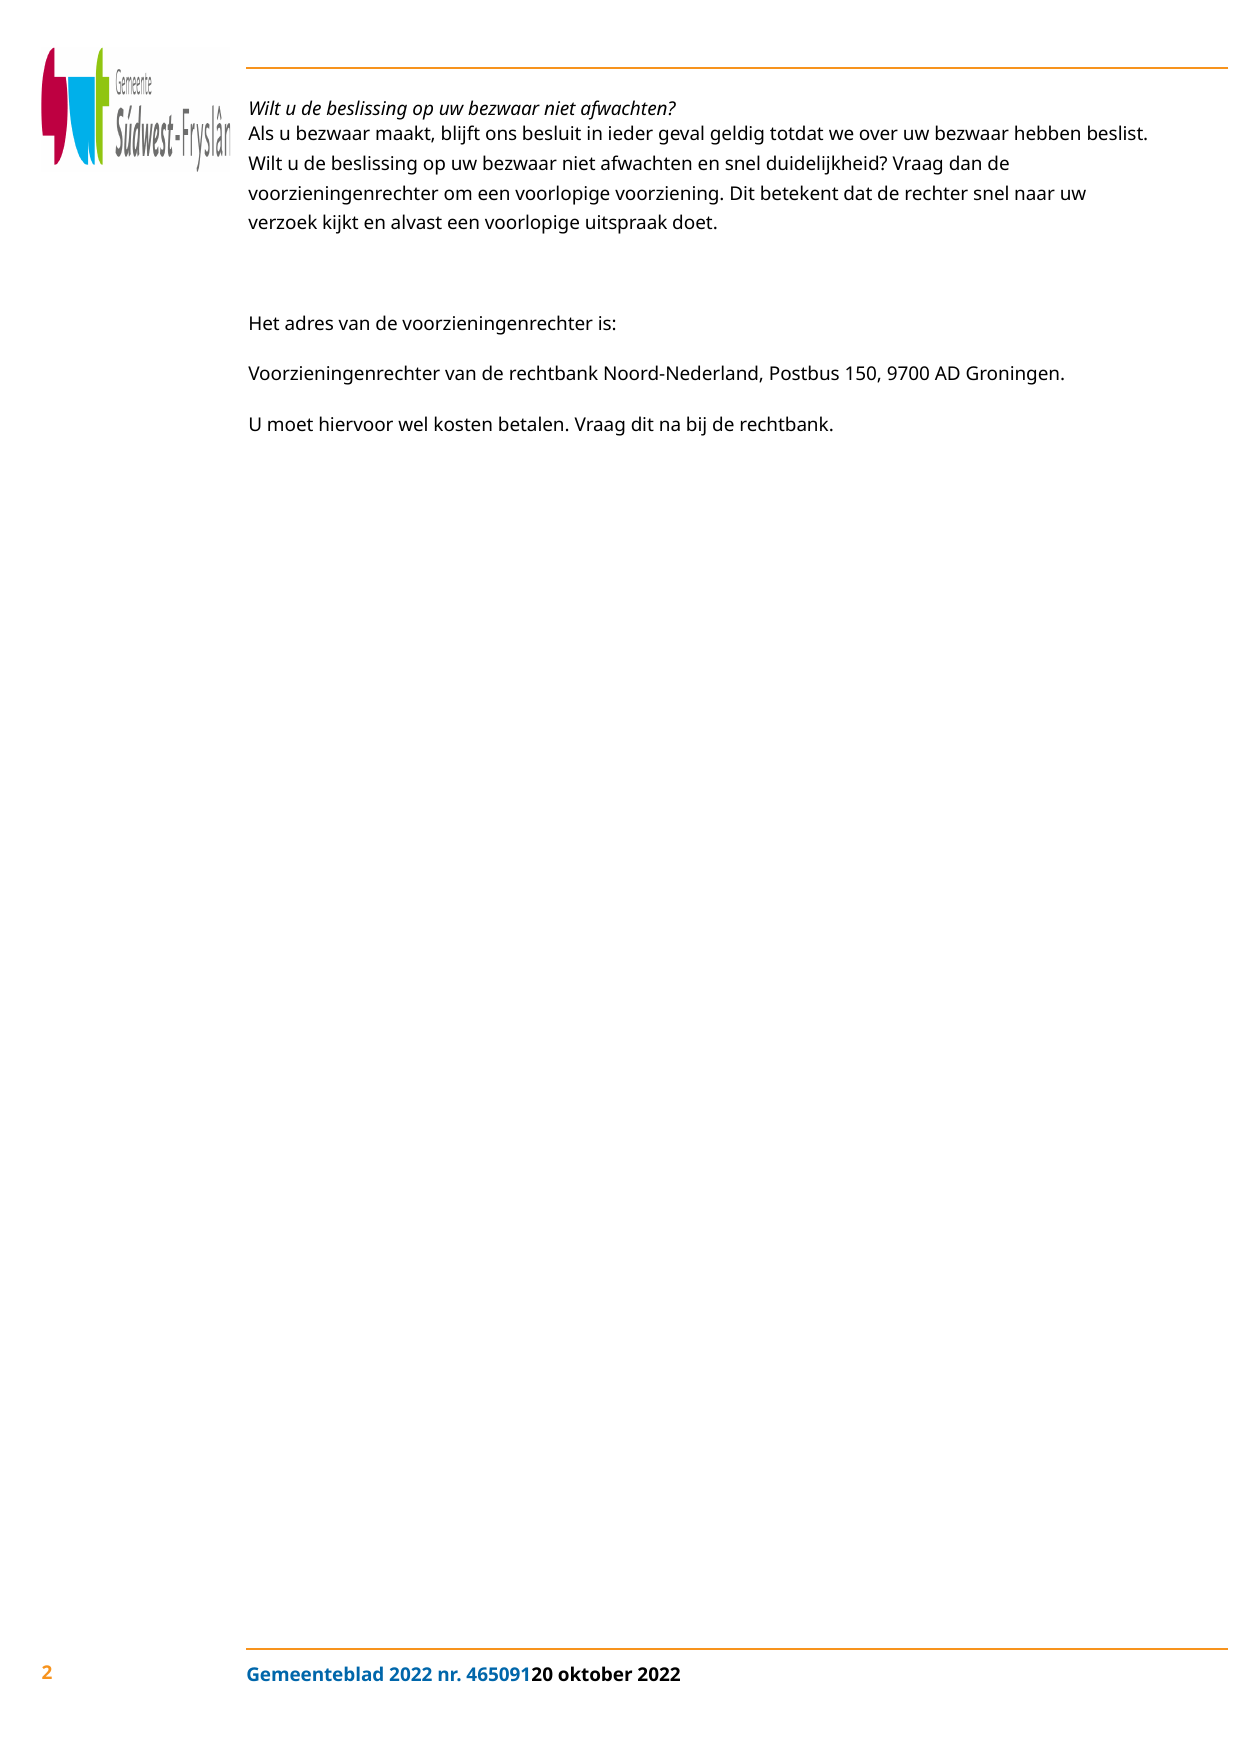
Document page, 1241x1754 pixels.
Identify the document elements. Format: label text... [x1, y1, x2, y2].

text Het adres van de voorzieningenrechter is: [248, 310, 1152, 336]
picture [41, 47, 231, 172]
text Wilt u de beslissing op uw bezwaar niet afwachten? [248, 95, 1152, 121]
text Voorzieningenrechter van de rechtbank Noord-Nederland, Postbus 150, 9700 AD Groningen. [248, 361, 1152, 386]
text U moet hiervoor wel kosten betalen. Vraag dit na bij de rechtbank. [248, 411, 1152, 437]
text Als u bezwaar maakt, blijft ons besluit in ieder geval geldig totdat we over uw bezwaar hebben beslist. Wilt u de beslissing op uw bezwaar niet afwachten en snel duidelijkheid? Vraag dan de voorzieningenrechter om een voorlopige voorziening. Dit betekent dat de rechter snel naar uw verzoek kijkt en alvast een voorlopige uitspraak doet. [248, 121, 1152, 235]
